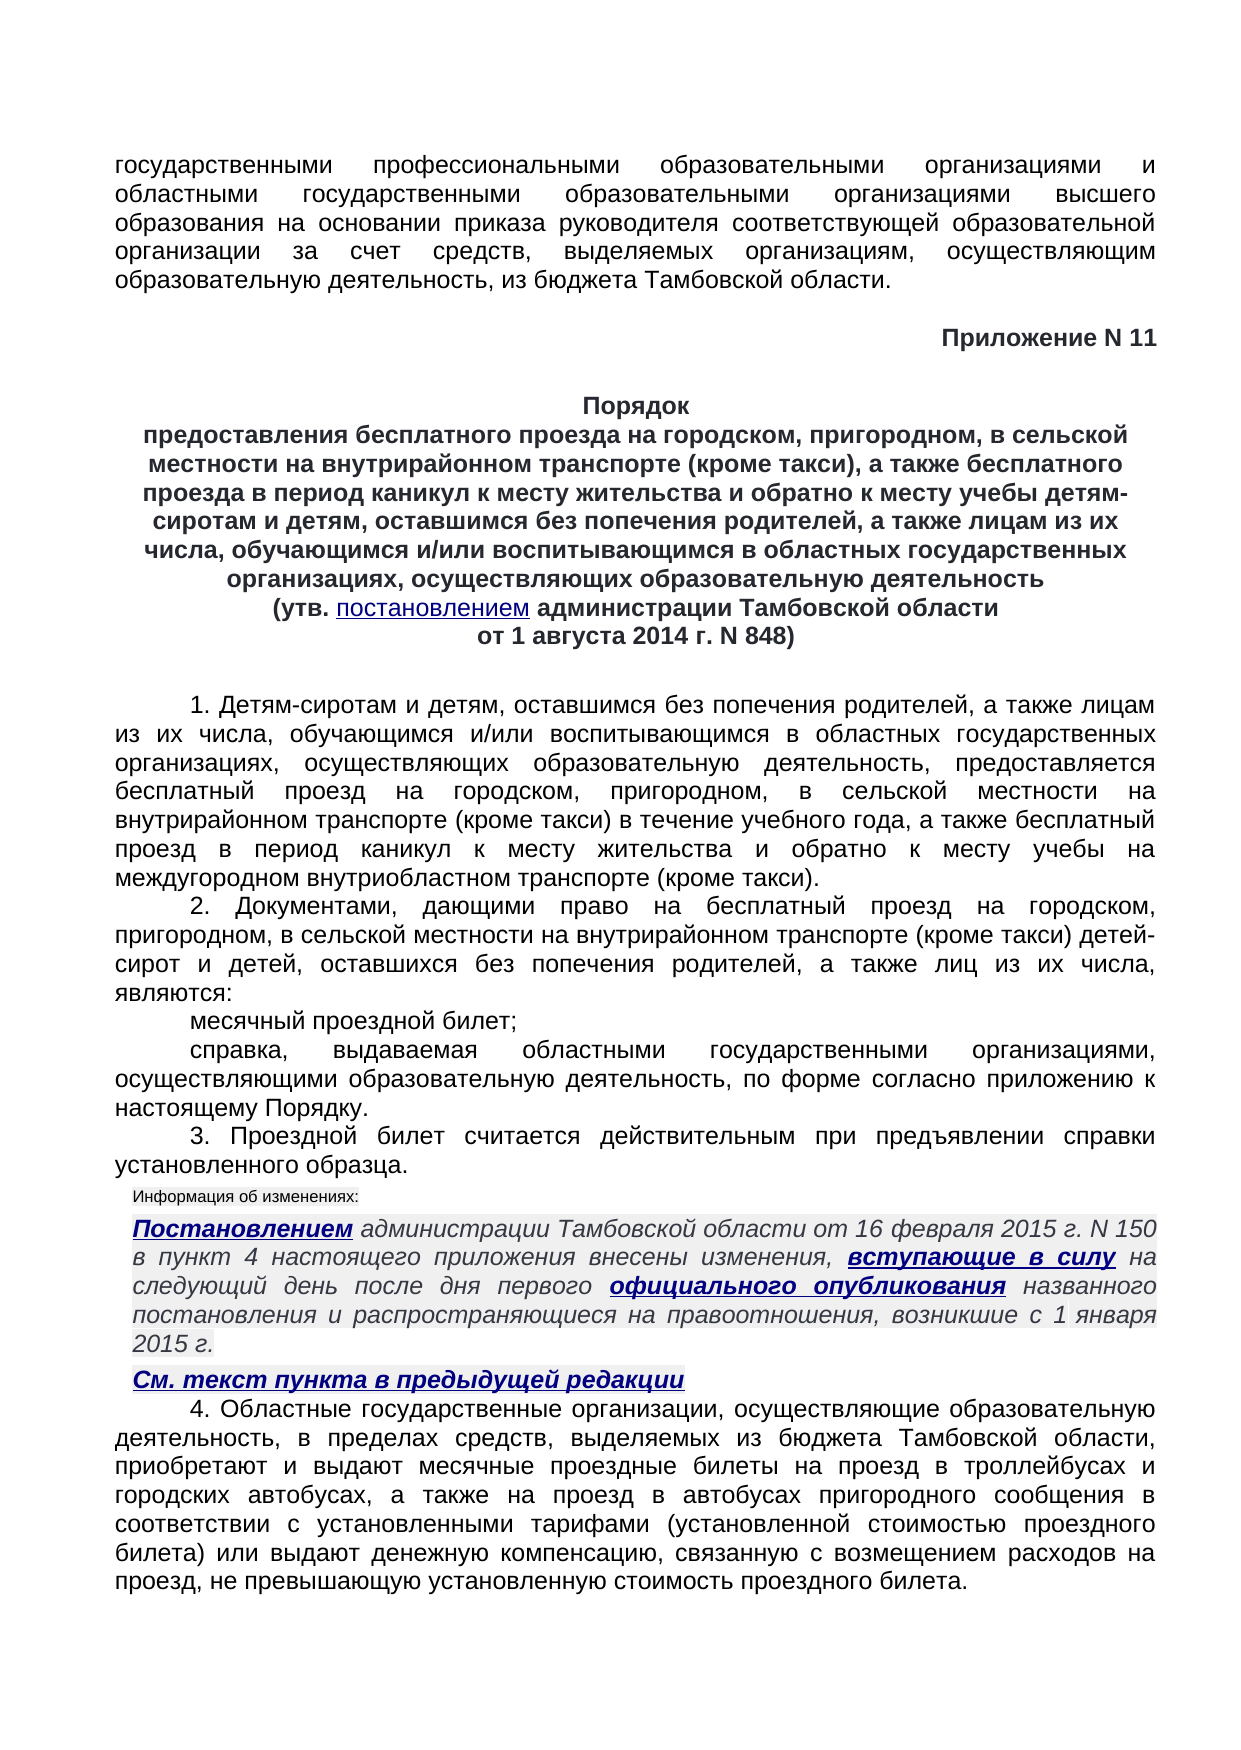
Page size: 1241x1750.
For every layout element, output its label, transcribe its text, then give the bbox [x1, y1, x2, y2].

text 1. Детям-сиротам и детям, оставшимся без попечения родителей, а также лицам из их числа, обучающимся и/или воспитывающимся в областных государственных организациях, осуществляющих образовательную деятельность, предоставляется бесплатный проезд на городском, пригородном, в сельской местности на внутрирайонном транспорте (кроме такси) в течение учебного года, а также бесплатный проезд в период каникул к месту жительства и обратно к месту учебы на междугородном внутриобластном транспорте (кроме такси). [114, 690, 1157, 891]
text 3. Проездной билет считается действительным при предъявлении справки установленного образца. [114, 1121, 1157, 1179]
text Информация об изменениях: [359, 1187, 1157, 1206]
text справка, выдаваемая областными государственными организациями, осуществляющими образовательную деятельность, по форме согласно приложению к настоящему Порядку. [114, 1035, 1157, 1121]
text 4. Областные государственные организации, осуществляющие образовательную деятельность, в пределах средств, выделяемых из бюджета Тамбовской области, приобретают и выдают месячные проездные билеты на проезд в троллейбусах и городских автобусах, а также на проезд в автобусах пригородного сообщения в соответствии с установленными тарифами (установленной стоимостью проездного билета) или выдают денежную компенсацию, связанную с возмещением расходов на проезд, не превышающую установленную стоимость проездного билета. [114, 1394, 1157, 1595]
text См. текст пункта в предыдущей редакции [685, 1365, 1157, 1394]
text месячный проездной билет; [114, 1006, 1157, 1035]
text Постановлением администрации Тамбовской области от 16 февраля 2015 г. N 150 в пункт 4 настоящего приложения внесены изменения, вступающие в силу на следующий день после дня первого официального опубликования названного постановления и распространяющиеся на правоотношения, возникшие с 1 января 2015 г. [132, 1300, 1157, 1357]
text Приложение N 11 [114, 322, 1157, 351]
text государственными профессиональными образовательными организациями и областными государственными образовательными организациями высшего образования на основании приказа руководителя соответствующей образовательной организации за счет средств, выделяемых организациям, осуществляющим образовательную деятельность, из бюджета Тамбовской области. [114, 150, 1157, 294]
text 2. Документами, дающими право на бесплатный проезд на городском, пригородном, в сельской местности на внутрирайонном транспорте (кроме такси) детей-сирот и детей, оставшихся без попечения родителей, а также лиц из их числа, являются: [114, 891, 1157, 1006]
subtitle Порядок предоставления бесплатного проезда на городском, пригородном, в сельской местности на внутрирайонном транспорте (кроме такси), а также бесплатного проезда в период каникул к месту жительства и обратно к месту учебы детям-сиротам и детям, оставшимся без попечения родителей, а также лицам из их числа, обучающимся и/или воспитывающимся в областных государственных организациях, осуществляющих образовательную деятельность (утв. постановлением администрации Тамбовской области от 1 августа 2014 г. N 848) [114, 391, 1157, 650]
